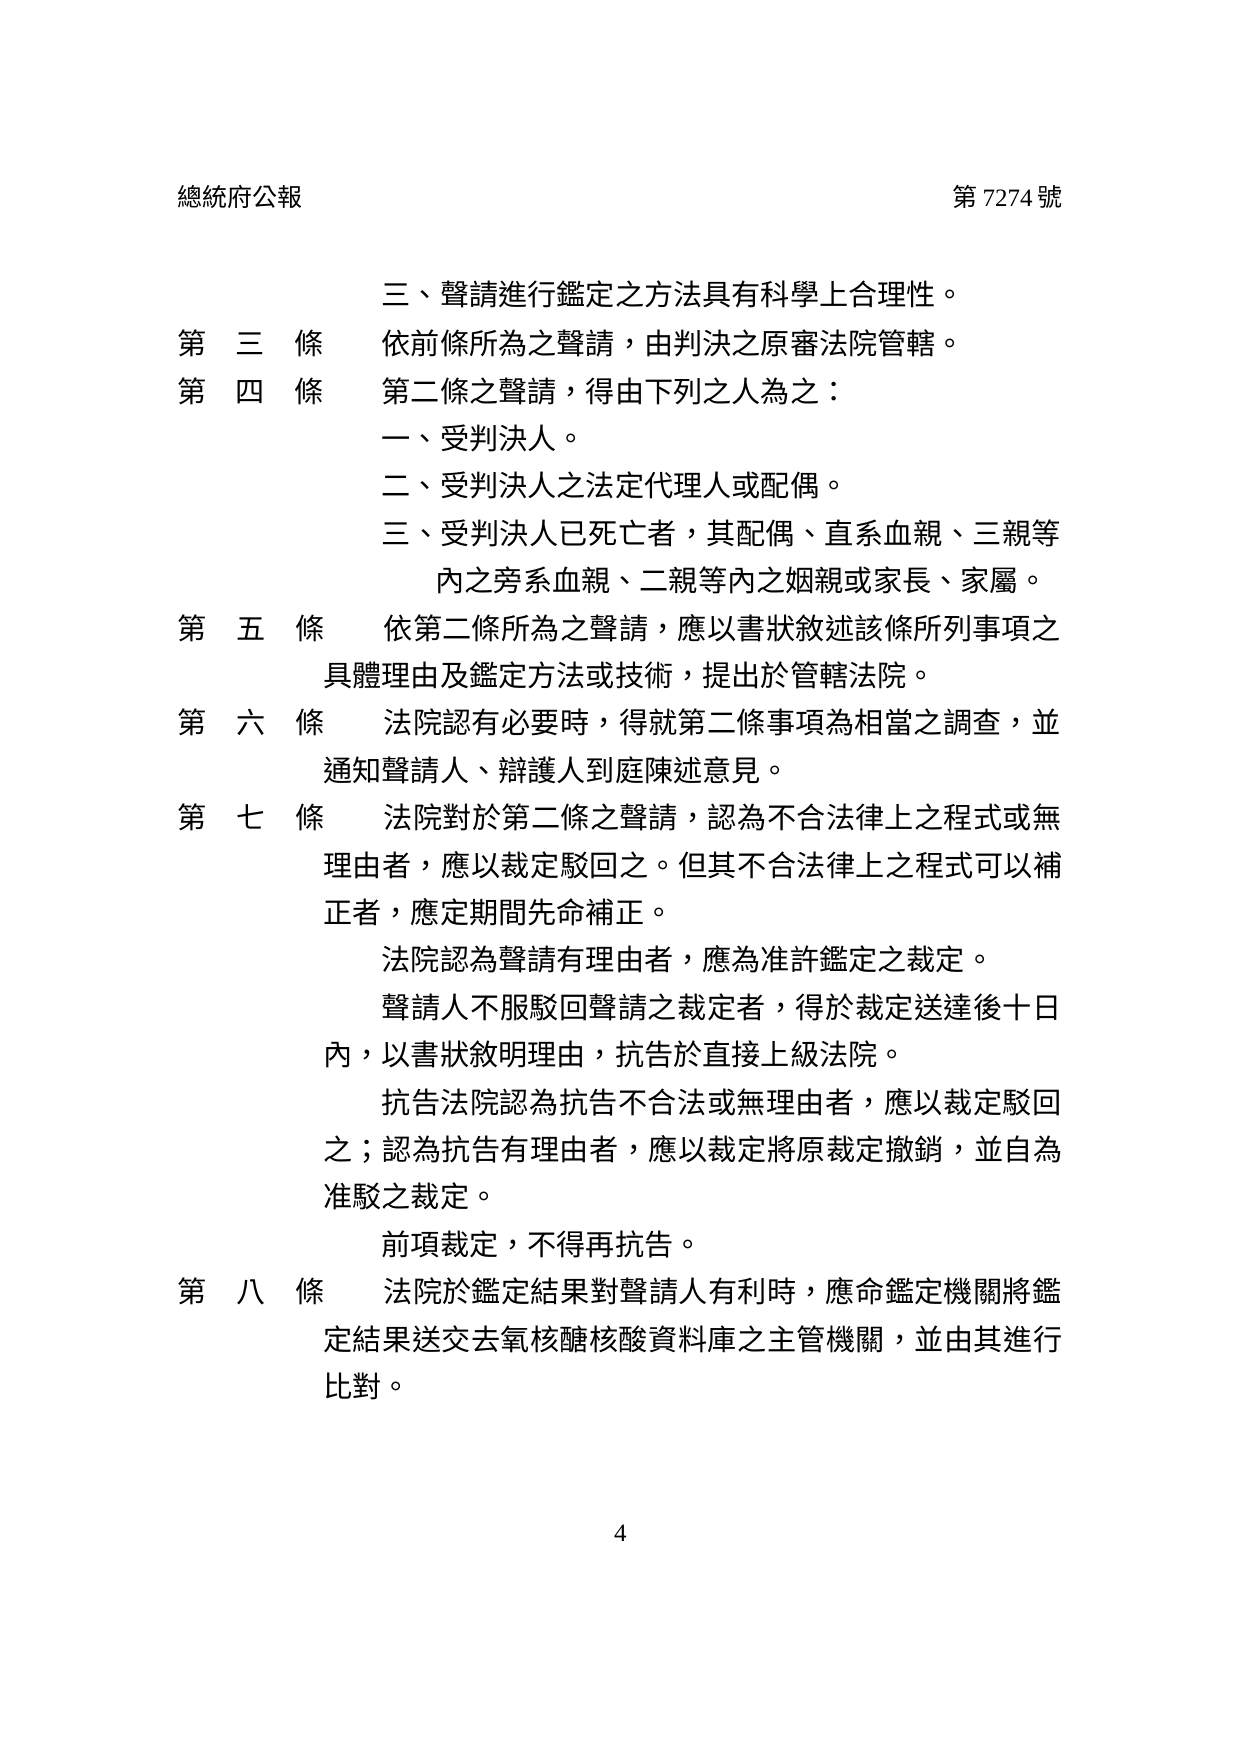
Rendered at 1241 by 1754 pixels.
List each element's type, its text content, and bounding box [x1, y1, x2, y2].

text 一、受判決人。 [381, 412, 1063, 459]
text 二、受判決人之法定代理人或配偶。 [381, 459, 1063, 506]
text 三、聲請進行鑑定之方法具有科學上合理性。 [381, 266, 1063, 315]
text 第 八 條 法院於鑑定結果對聲請人有利時，應命鑑定機關將鑑定結果送交去氧核醣核酸資料庫之主管機關，並由其進行比對。 [177, 1265, 1063, 1407]
text 三、受判決人已死亡者，其配偶、直系血親、三親等內之旁系血親、二親等內之姻親或家長、家屬。 [381, 506, 1063, 601]
text 前項裁定，不得再抗告。 [323, 1217, 1063, 1265]
text 法院認為聲請有理由者，應為准許鑑定之裁定。 [323, 933, 1063, 980]
text 第 三 條 依前條所為之聲請，由判決之原審法院管轄。 [177, 315, 1063, 364]
text 聲請人不服駁回聲請之裁定者，得於裁定送達後十日內，以書狀敘明理由，抗告於直接上級法院。 [323, 980, 1063, 1075]
text 第 七 條 法院對於第二條之聲請，認為不合法律上之程式或無理由者，應以裁定駁回之。但其不合法律上之程式可以補正者，應定期間先命補正。 [177, 791, 1063, 933]
text 第 六 條 法院認有必要時，得就第二條事項為相當之調查，並通知聲請人、辯護人到庭陳述意見。 [177, 696, 1063, 791]
text 第 四 條 第二條之聲請，得由下列之人為之： [177, 364, 1063, 412]
text 第 五 條 依第二條所為之聲請，應以書狀敘述該條所列事項之具體理由及鑑定方法或技術，提出於管轄法院。 [177, 601, 1063, 696]
text 抗告法院認為抗告不合法或無理由者，應以裁定駁回之；認為抗告有理由者，應以裁定將原裁定撤銷，並自為准駁之裁定。 [323, 1075, 1063, 1217]
